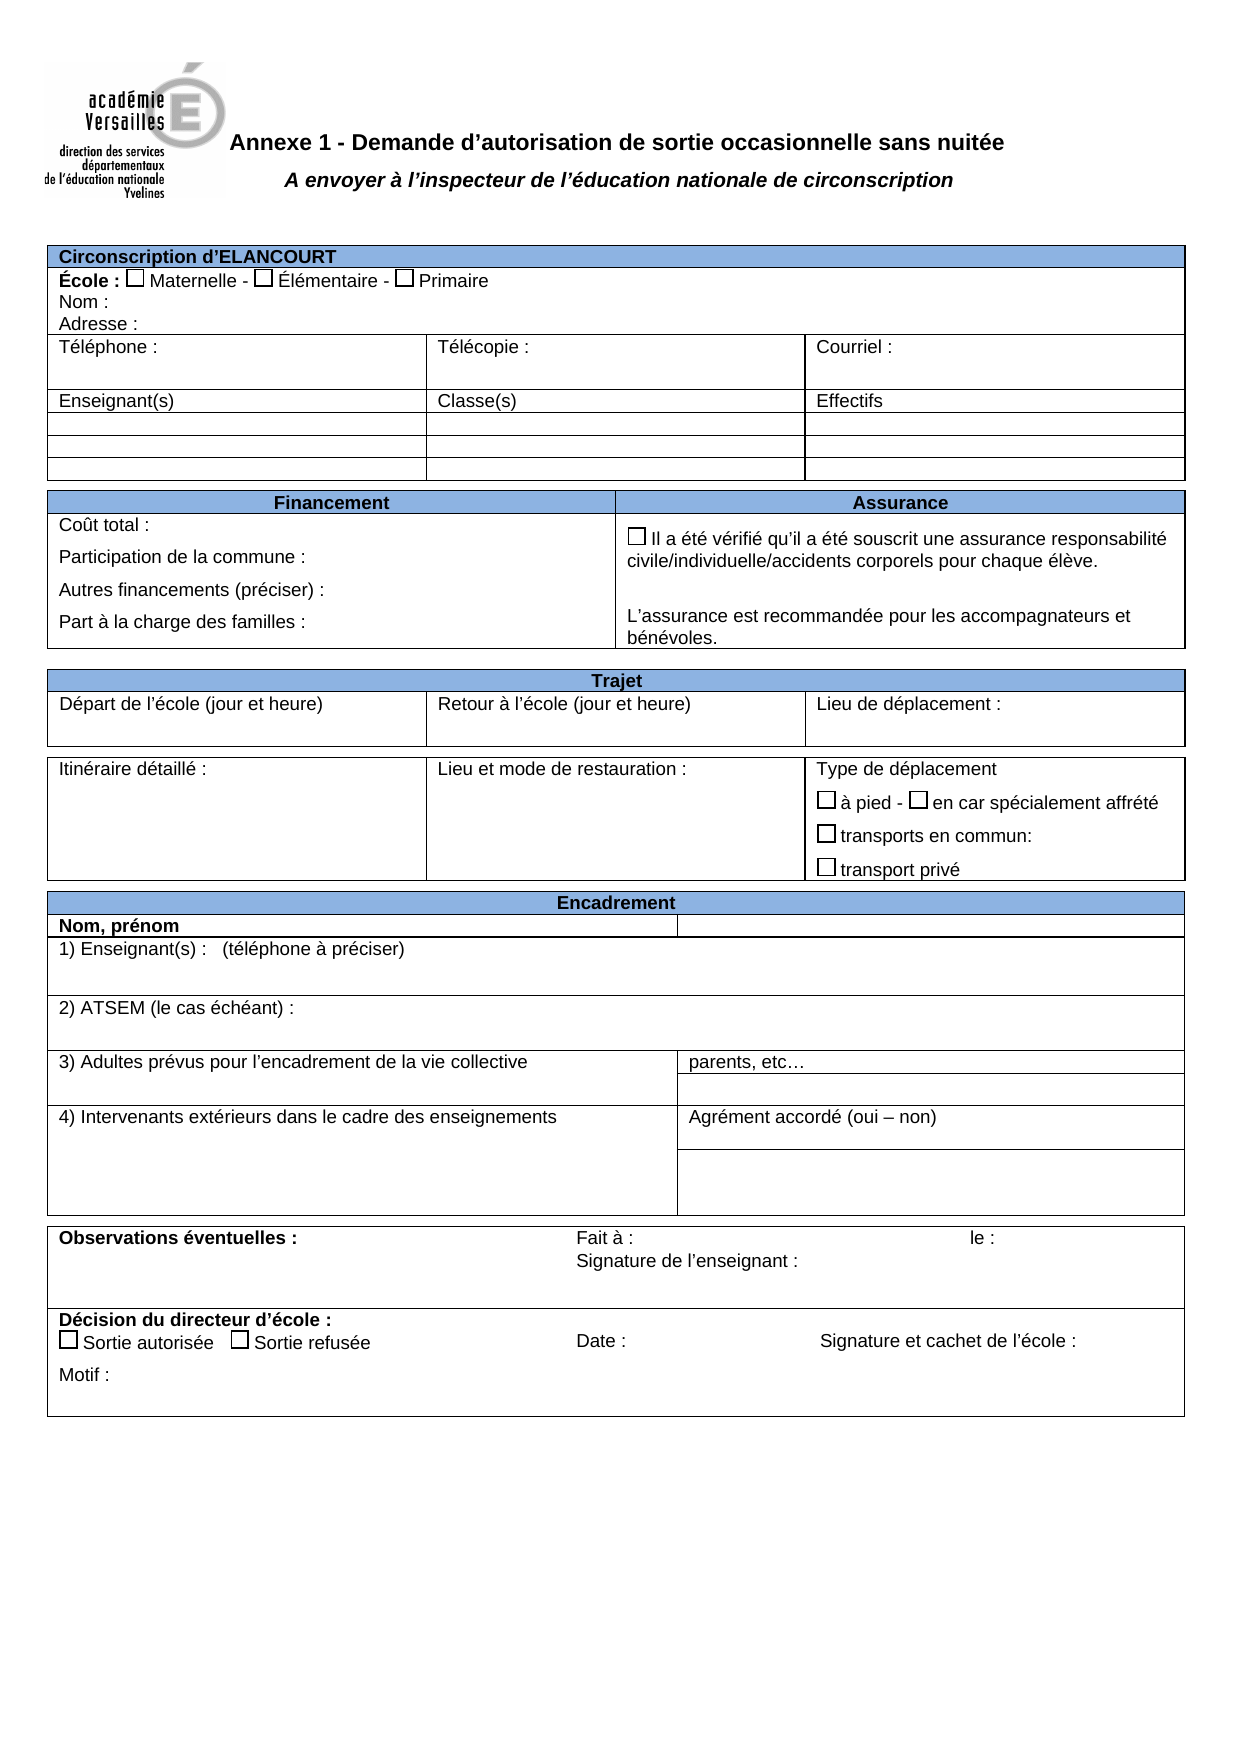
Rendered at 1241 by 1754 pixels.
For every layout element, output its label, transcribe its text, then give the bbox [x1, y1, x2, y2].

table_cell Adresse : [48, 313, 1184, 334]
table_cell [48, 413, 426, 434]
table_cell Courriel : [806, 335, 1184, 389]
text Annexe 1 - Demande d’autorisation de sortie occasionnelle sans nuitée [227, 128, 1181, 155]
table_cell Signature de l’enseignant : [565, 1249, 1184, 1307]
table_cell Effectifs [806, 390, 1184, 412]
table_cell Téléphone : [48, 335, 426, 389]
table_cell 2) ATSEM (le cas échéant) : [48, 996, 1184, 1050]
table_header Type de déplacement à pied - en car spécialement affrété transports en commun: transport privé [806, 758, 1184, 880]
table_cell Date : [565, 1330, 808, 1416]
table_cell Agrément accordé (oui – non) [678, 1106, 1184, 1149]
table_cell Décision du directeur d’école : [48, 1309, 1184, 1330]
table_header Financement [48, 491, 615, 513]
table_cell [678, 1150, 1184, 1215]
table_cell Télécopie : [427, 335, 804, 389]
table_cell [806, 458, 1184, 480]
table_cell 4) Intervenants extérieurs dans le cadre des enseignements [48, 1106, 677, 1215]
table_cell Lieu de déplacement : [806, 692, 1184, 746]
table_cell [48, 436, 426, 457]
table_cell [678, 915, 1184, 936]
table_cell Signature et cachet de l’école : [809, 1330, 1184, 1416]
table_header Encadrement [48, 892, 1184, 914]
picture [44, 62, 226, 198]
table_cell [427, 413, 804, 434]
table_header Itinéraire détaillé : [48, 758, 426, 880]
table_header Assurance [616, 491, 1184, 513]
table_cell [678, 1074, 1184, 1105]
table_cell 1) Enseignant(s) : (téléphone à préciser) [48, 938, 1184, 995]
table_header le : [959, 1227, 1184, 1248]
table_cell École : Maternelle - Élémentaire - Primaire [48, 268, 1184, 291]
table_cell Nom, prénom [48, 915, 677, 936]
table_cell parents, etc… [678, 1051, 1184, 1073]
table_header Observations éventuelles : [48, 1227, 565, 1307]
table_cell 3) Adultes prévus pour l’encadrement de la vie collective [48, 1051, 677, 1105]
table_header Fait à : [565, 1227, 958, 1248]
table_cell [806, 436, 1184, 457]
text A envoyer à l’inspecteur de l’éducation nationale de circonscription [227, 168, 1181, 192]
table_cell [806, 413, 1184, 434]
table_cell Enseignant(s) [48, 390, 426, 412]
table_cell Départ de l’école (jour et heure) [48, 692, 426, 746]
table_header Lieu et mode de restauration : [427, 758, 804, 880]
table_cell [48, 458, 426, 480]
table_cell Nom : [48, 291, 1184, 313]
table_cell Il a été vérifié qu’il a été souscrit une assurance responsabilité civile/individuelle/accidents corporels pour chaque élève. L’assurance est recommandée pour les accompagnateurs et bénévoles. [616, 514, 1184, 648]
table_header Trajet [48, 670, 1184, 691]
table_cell [427, 458, 804, 480]
table_cell Classe(s) [427, 390, 804, 412]
table_header Circonscription d’ELANCOURT [48, 246, 1184, 267]
table_cell Sortie autorisée Sortie refusée Motif : [48, 1330, 565, 1416]
table_cell [427, 436, 804, 457]
table_cell Retour à l’école (jour et heure) [427, 692, 805, 746]
table_cell Coût total : Participation de la commune : Autres financements (préciser) : Part à la charge des familles : [48, 514, 615, 648]
